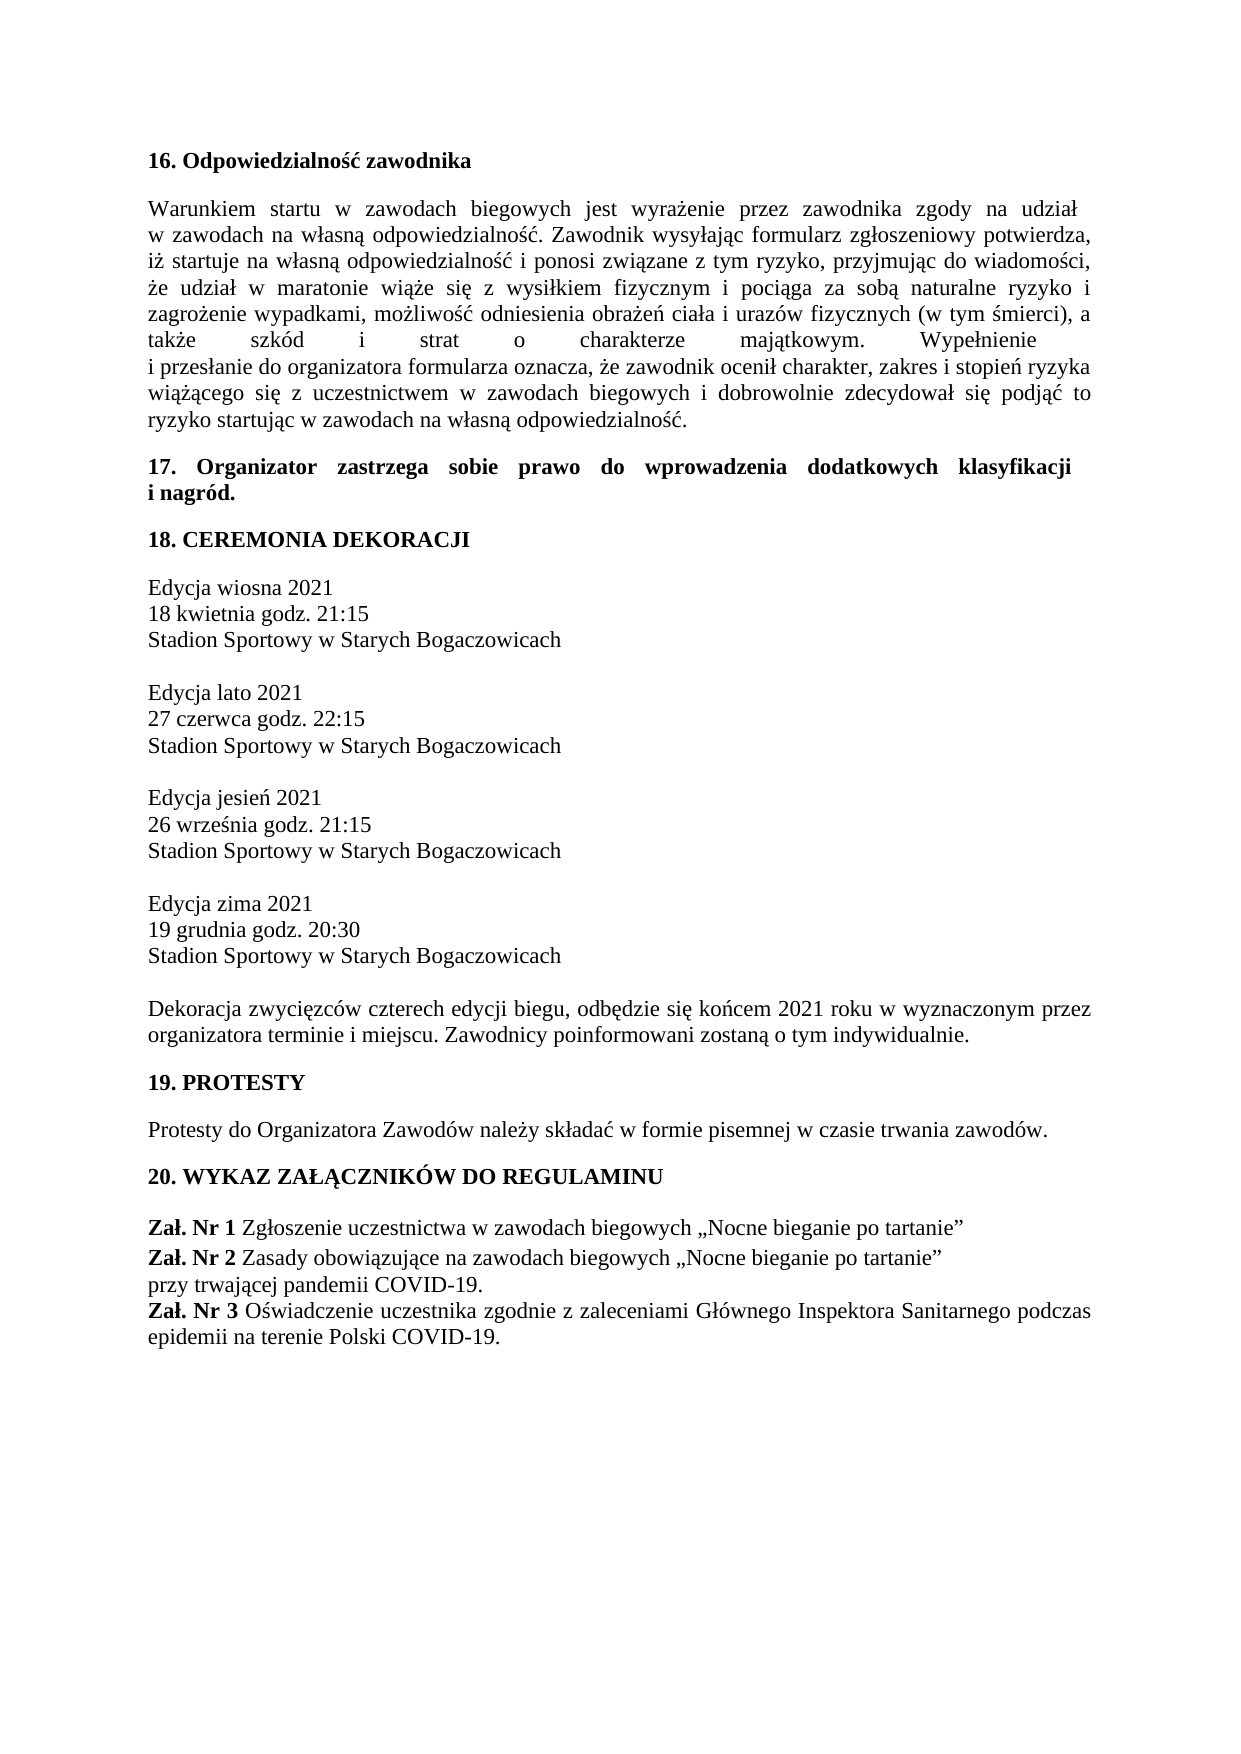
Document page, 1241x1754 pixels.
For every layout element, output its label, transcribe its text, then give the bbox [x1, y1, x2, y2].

text Dekoracja zwycięzców czterech edycji biegu, odbędzie się końcem 2021 roku w wyznaczonym przez organizatora terminie i miejscu. Zawodnicy poinformowani zostaną o tym indywidualnie. [148, 995, 1093, 1048]
text 18. CEREMONIA DEKORACJI [148, 526, 1093, 553]
text Zał. Nr 2 Zasady obowiązujące na zawodach biegowych „Nocne bieganie po tartanie” [148, 1244, 1093, 1271]
text 16. Odpowiedzialność zawodnika [148, 148, 1093, 174]
text Stadion Sportowy w Starych Bogaczowicach [148, 732, 1093, 758]
text Zał. Nr 3 Oświadczenie uczestnika zgodnie z zaleceniami Głównego Inspektora Sanitarnego podczas epidemii na terenie Polski COVID-19. [148, 1297, 1093, 1350]
text Stadion Sportowy w Starych Bogaczowicach [148, 837, 1093, 863]
text 18 kwietnia godz. 21:15 [148, 600, 1093, 626]
text 20. WYKAZ ZAŁĄCZNIKÓW DO REGULAMINU [148, 1163, 1093, 1189]
text 19. PROTESTY [148, 1069, 1093, 1095]
text przy trwającej pandemii COVID-19. [148, 1271, 1093, 1297]
text Zał. Nr 1 Zgłoszenie uczestnictwa w zawodach biegowych „Nocne bieganie po tartanie” [148, 1214, 1093, 1241]
text Stadion Sportowy w Starych Bogaczowicach [148, 942, 1093, 969]
text Edycja wiosna 2021 [148, 573, 1093, 600]
text 27 czerwca godz. 22:15 [148, 705, 1093, 732]
text Protesty do Organizatora Zawodów należy składać w formie pisemnej w czasie trwania zawodów. [148, 1116, 1093, 1142]
text 17. Organizator zastrzega sobie prawo do wprowadzenia dodatkowych klasyfikacji i nagród. [148, 453, 1093, 506]
text 26 września godz. 21:15 [148, 811, 1093, 837]
text Edycja jesień 2021 [148, 784, 1093, 811]
text Warunkiem startu w zawodach biegowych jest wyrażenie przez zawodnika zgody na udział w zawodach na własną odpowiedzialność. Zawodnik wysyłając formularz zgłoszeniowy potwierdza, iż startuje na własną odpowiedzialność i ponosi związane z tym ryzyko, przyjmując do wiadomości, że udział w maratonie wiąże się z wysiłkiem fizycznym i pociąga za sobą naturalne ryzyko i zagrożenie wypadkami, możliwość odniesienia obrażeń ciała i urazów fizycznych (w tym śmierci), a także szkód i strat o charakterze majątkowym. Wypełnienie i przesłanie do organizatora formularza oznacza, że zawodnik ocenił charakter, zakres i stopień ryzyka wiążącego się z uczestnictwem w zawodach biegowych i dobrowolnie zdecydował się podjąć to ryzyko startując w zawodach na własną odpowiedzialność. [148, 195, 1093, 432]
text Stadion Sportowy w Starych Bogaczowicach [148, 626, 1093, 653]
text Edycja zima 2021 [148, 890, 1093, 916]
text Edycja lato 2021 [148, 679, 1093, 705]
text 19 grudnia godz. 20:30 [148, 916, 1093, 942]
